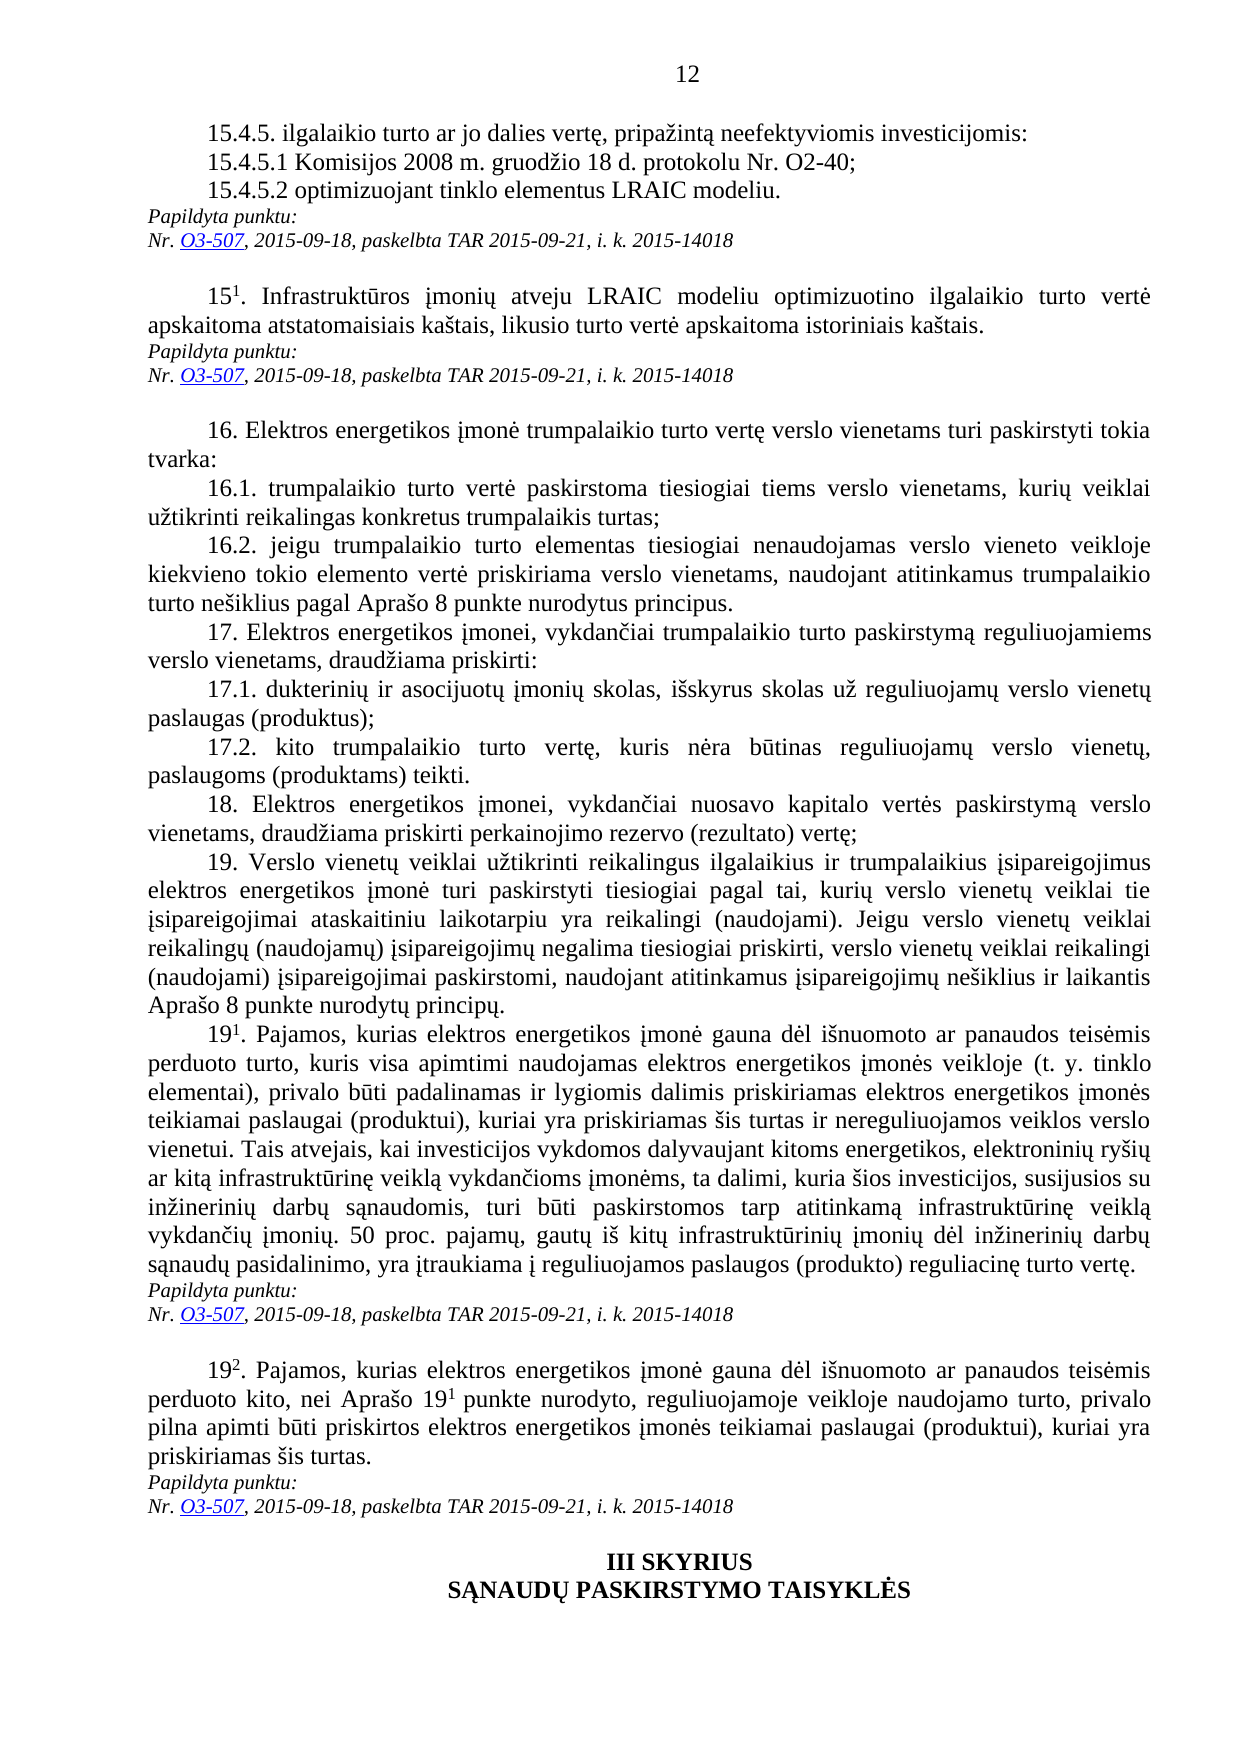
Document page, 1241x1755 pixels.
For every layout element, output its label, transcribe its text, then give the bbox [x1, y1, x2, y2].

text 191. Pajamos, kurias elektros energetikos įmonė gauna dėl išnuomoto ar panaudos teisėmis perduoto turto, kuris visa apimtimi naudojamas elektros energetikos įmonės veikloje (t. y. tinklo elementai), privalo būti padalinamas ir lygiomis dalimis priskiriamas elektros energetikos įmonės teikiamai paslaugai (produktui), kuriai yra priskiriamas šis turtas ir nereguliuojamos veiklos verslo vienetui. Tais atvejais, kai investicijos vykdomos dalyvaujant kitoms energetikos, elektroninių ryšių ar kitą infrastruktūrinę veiklą vykdančioms įmonėms, ta dalimi, kuria šios investicijos, susijusios su inžinerinių darbų sąnaudomis, turi būti paskirstomos tarp atitinkamą infrastruktūrinę veiklą vykdančių įmonių. 50 proc. pajamų, gautų iš kitų infrastruktūrinių įmonių dėl inžinerinių darbų sąnaudų pasidalinimo, yra įtraukiama į reguliuojamos paslaugos (produkto) reguliacinę turto vertę. [148, 1019, 1152, 1278]
text 17.2. kito trumpalaikio turto vertę, kuris nėra būtinas reguliuojamų verslo vienetų, paslaugoms (produktams) teikti. [148, 732, 1152, 789]
text Nr. O3-507, 2015-09-18, paskelbta TAR 2015-09-21, i. k. 2015-14018 [148, 1494, 1152, 1518]
text 151. Infrastruktūros įmonių atveju LRAIC modeliu optimizuotino ilgalaikio turto vertė apskaitoma atstatomaisiais kaštais, likusio turto vertė apskaitoma istoriniais kaštais. [148, 281, 1152, 339]
text 17. Elektros energetikos įmonei, vykdančiai trumpalaikio turto paskirstymą reguliuojamiems verslo vienetams, draudžiama priskirti: [148, 617, 1152, 674]
text Papildyta punktu: [148, 1470, 1152, 1494]
text 15.4.5.2 optimizuojant tinklo elementus LRAIC modeliu. [148, 176, 1152, 204]
text 16. Elektros energetikos įmonė trumpalaikio turto vertę verslo vienetams turi paskirstyti tokia tvarka: [148, 416, 1152, 473]
text 16.1. trumpalaikio turto vertė paskirstoma tiesiogiai tiems verslo vienetams, kurių veiklai užtikrinti reikalingas konkretus trumpalaikis turtas; [148, 473, 1152, 531]
text Nr. O3-507, 2015-09-18, paskelbta TAR 2015-09-21, i. k. 2015-14018 [148, 1302, 1152, 1326]
text 192. Pajamos, kurias elektros energetikos įmonė gauna dėl išnuomoto ar panaudos teisėmis perduoto kito, nei Aprašo 191 punkte nurodyto, reguliuojamoje veikloje naudojamo turto, privalo pilna apimti būti priskirtos elektros energetikos įmonės teikiamai paslaugai (produktui), kuriai yra priskiriamas šis turtas. [148, 1355, 1152, 1470]
text SĄNAUDŲ PASKIRSTYMO TAISYKLĖS [148, 1576, 1152, 1604]
text Papildyta punktu: [148, 1278, 1152, 1302]
text III SKYRIUS [148, 1547, 1152, 1576]
text 16.2. jeigu trumpalaikio turto elementas tiesiogiai nenaudojamas verslo vieneto veikloje kiekvieno tokio elemento vertė priskiriama verslo vienetams, naudojant atitinkamus trumpalaikio turto nešiklius pagal Aprašo 8 punkte nurodytus principus. [148, 531, 1152, 617]
text 15.4.5. ilgalaikio turto ar jo dalies vertę, pripažintą neefektyviomis investicijomis: [148, 118, 1152, 147]
text Nr. O3-507, 2015-09-18, paskelbta TAR 2015-09-21, i. k. 2015-14018 [148, 228, 1152, 252]
text 17.1. dukterinių ir asocijuotų įmonių skolas, išskyrus skolas už reguliuojamų verslo vienetų paslaugas (produktus); [148, 674, 1152, 732]
text 18. Elektros energetikos įmonei, vykdančiai nuosavo kapitalo vertės paskirstymą verslo vienetams, draudžiama priskirti perkainojimo rezervo (rezultato) vertę; [148, 789, 1152, 847]
text Nr. O3-507, 2015-09-18, paskelbta TAR 2015-09-21, i. k. 2015-14018 [148, 363, 1152, 387]
text Papildyta punktu: [148, 204, 1152, 228]
text 15.4.5.1 Komisijos 2008 m. gruodžio 18 d. protokolu Nr. O2-40; [148, 147, 1152, 176]
text 19. Verslo vienetų veiklai užtikrinti reikalingus ilgalaikius ir trumpalaikius įsipareigojimus elektros energetikos įmonė turi paskirstyti tiesiogiai pagal tai, kurių verslo vienetų veiklai tie įsipareigojimai ataskaitiniu laikotarpiu yra reikalingi (naudojami). Jeigu verslo vienetų veiklai reikalingų (naudojamų) įsipareigojimų negalima tiesiogiai priskirti, verslo vienetų veiklai reikalingi (naudojami) įsipareigojimai paskirstomi, naudojant atitinkamus įsipareigojimų nešiklius ir laikantis Aprašo 8 punkte nurodytų principų. [148, 847, 1152, 1019]
text Papildyta punktu: [148, 339, 1152, 363]
